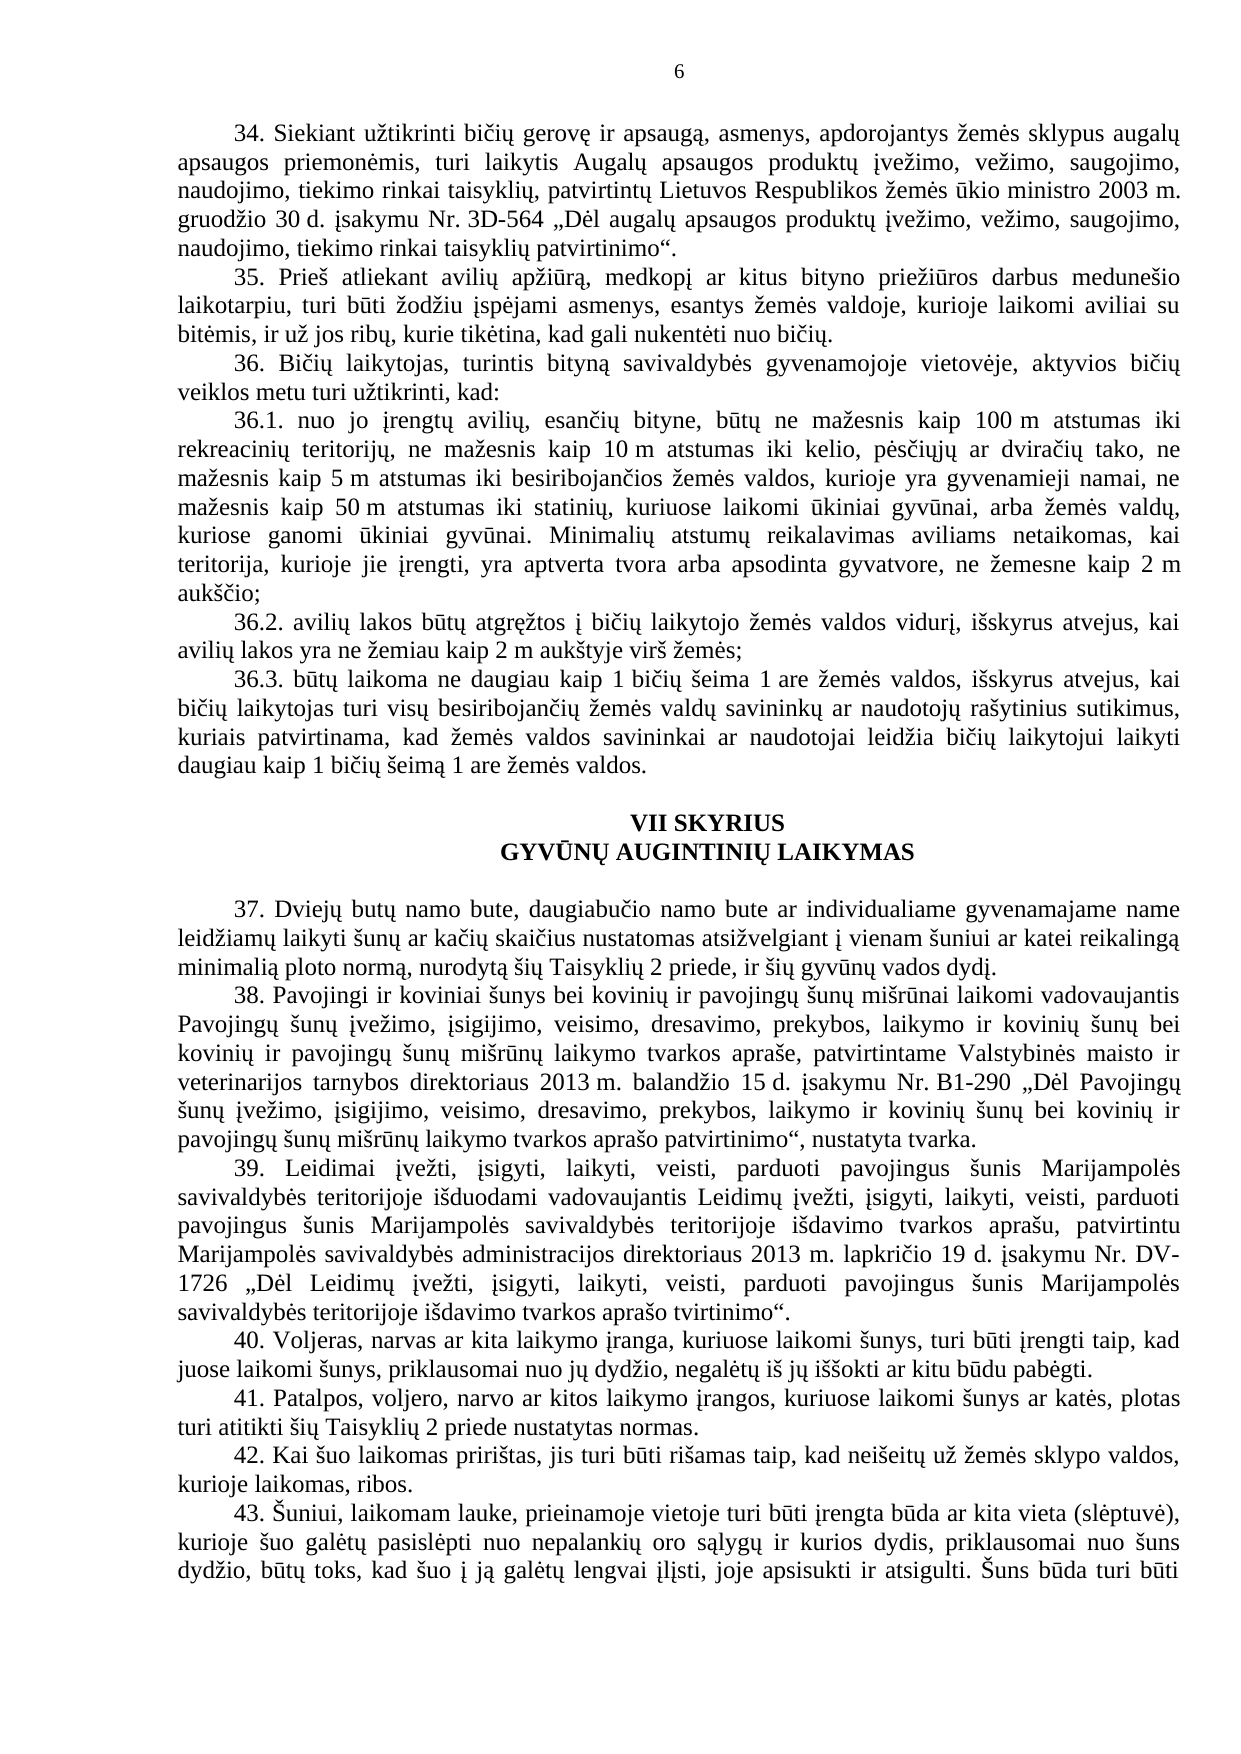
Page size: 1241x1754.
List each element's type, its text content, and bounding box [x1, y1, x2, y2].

text 34. Siekiant užtikrinti bičių gerovę ir apsaugą, asmenys, apdorojantys žemės sklypus augalų apsaugos priemonėmis, turi laikytis Augalų apsaugos produktų įvežimo, vežimo, saugojimo, naudojimo, tiekimo rinkai taisyklių, patvirtintų Lietuvos Respublikos žemės ūkio ministro 2003 m. gruodžio 30 d. įsakymu Nr. 3D-564 „Dėl augalų apsaugos produktų įvežimo, vežimo, saugojimo, naudojimo, tiekimo rinkai taisyklių patvirtinimo“. [177, 118, 1181, 262]
text 42. Kai šuo laikomas pririštas, jis turi būti rišamas taip, kad neišeitų už žemės sklypo valdos, kurioje laikomas, ribos. [177, 1441, 1181, 1498]
text VII SKYRIUS [177, 808, 1181, 837]
text 38. Pavojingi ir koviniai šunys bei kovinių ir pavojingų šunų mišrūnai laikomi vadovaujantis Pavojingų šunų įvežimo, įsigijimo, veisimo, dresavimo, prekybos, laikymo ir kovinių šunų bei kovinių ir pavojingų šunų mišrūnų laikymo tvarkos apraše, patvirtintame Valstybinės maisto ir veterinarijos tarnybos direktoriaus 2013 m. balandžio 15 d. įsakymu Nr. B1-290 „Dėl Pavojingų šunų įvežimo, įsigijimo, veisimo, dresavimo, prekybos, laikymo ir kovinių šunų bei kovinių ir pavojingų šunų mišrūnų laikymo tvarkos aprašo patvirtinimo“, nustatyta tvarka. [177, 981, 1181, 1153]
text 39. Leidimai įvežti, įsigyti, laikyti, veisti, parduoti pavojingus šunis Marijampolės savivaldybės teritorijoje išduodami vadovaujantis Leidimų įvežti, įsigyti, laikyti, veisti, parduoti pavojingus šunis Marijampolės savivaldybės teritorijoje išdavimo tvarkos aprašu, patvirtintu Marijampolės savivaldybės administracijos direktoriaus 2013 m. lapkričio 19 d. įsakymu Nr. DV-1726 „Dėl Leidimų įvežti, įsigyti, laikyti, veisti, parduoti pavojingus šunis Marijampolės savivaldybės teritorijoje išdavimo tvarkos aprašo tvirtinimo“. [177, 1153, 1181, 1326]
text GYVŪNŲ AUGINTINIŲ LAIKYMAS [177, 837, 1181, 866]
text 40. Voljeras, narvas ar kita laikymo įranga, kuriuose laikomi šunys, turi būti įrengti taip, kad juose laikomi šunys, priklausomai nuo jų dydžio, negalėtų iš jų iššokti ar kitu būdu pabėgti. [177, 1326, 1181, 1383]
text 43. Šuniui, laikomam lauke, prieinamoje vietoje turi būti įrengta būda ar kita vieta (slėptuvė), kurioje šuo galėtų pasislėpti nuo nepalankių oro sąlygų ir kurios dydis, priklausomai nuo šuns dydžio, būtų toks, kad šuo į ją galėtų lengvai įlįsti, joje apsisukti ir atsigulti. Šuns būda turi būti [177, 1498, 1181, 1584]
text 36. Bičių laikytojas, turintis bityną savivaldybės gyvenamojoje vietovėje, aktyvios bičių veiklos metu turi užtikrinti, kad: [177, 348, 1181, 406]
text 36.3. būtų laikoma ne daugiau kaip 1 bičių šeima 1 are žemės valdos, išskyrus atvejus, kai bičių laikytojas turi visų besiribojančių žemės valdų savininkų ar naudotojų rašytinius sutikimus, kuriais patvirtinama, kad žemės valdos savininkai ar naudotojai leidžia bičių laikytojui laikyti daugiau kaip 1 bičių šeimą 1 are žemės valdos. [177, 664, 1181, 779]
text 41. Patalpos, voljero, narvo ar kitos laikymo įrangos, kuriuose laikomi šunys ar katės, plotas turi atitikti šių Taisyklių 2 priede nustatytas normas. [177, 1383, 1181, 1441]
text 36.2. avilių lakos būtų atgręžtos į bičių laikytojo žemės valdos vidurį, išskyrus atvejus, kai avilių lakos yra ne žemiau kaip 2 m aukštyje virš žemės; [177, 607, 1181, 664]
text 37. Dviejų butų namo bute, daugiabučio namo bute ar individualiame gyvenamajame name leidžiamų laikyti šunų ar kačių skaičius nustatomas atsižvelgiant į vienam šuniui ar katei reikalingą minimalią ploto normą, nurodytą šių Taisyklių 2 priede, ir šių gyvūnų vados dydį. [177, 894, 1181, 981]
text 35. Prieš atliekant avilių apžiūrą, medkopį ar kitus bityno priežiūros darbus medunešio laikotarpiu, turi būti žodžiu įspėjami asmenys, esantys žemės valdoje, kurioje laikomi aviliai su bitėmis, ir už jos ribų, kurie tikėtina, kad gali nukentėti nuo bičių. [177, 262, 1181, 348]
text 36.1. nuo jo įrengtų avilių, esančių bityne, būtų ne mažesnis kaip 100 m atstumas iki rekreacinių teritorijų, ne mažesnis kaip 10 m atstumas iki kelio, pėsčiųjų ar dviračių tako, ne mažesnis kaip 5 m atstumas iki besiribojančios žemės valdos, kurioje yra gyvenamieji namai, ne mažesnis kaip 50 m atstumas iki statinių, kuriuose laikomi ūkiniai gyvūnai, arba žemės valdų, kuriose ganomi ūkiniai gyvūnai. Minimalių atstumų reikalavimas aviliams netaikomas, kai teritorija, kurioje jie įrengti, yra aptverta tvora arba apsodinta gyvatvore, ne žemesne kaip 2 m aukščio; [177, 406, 1181, 607]
